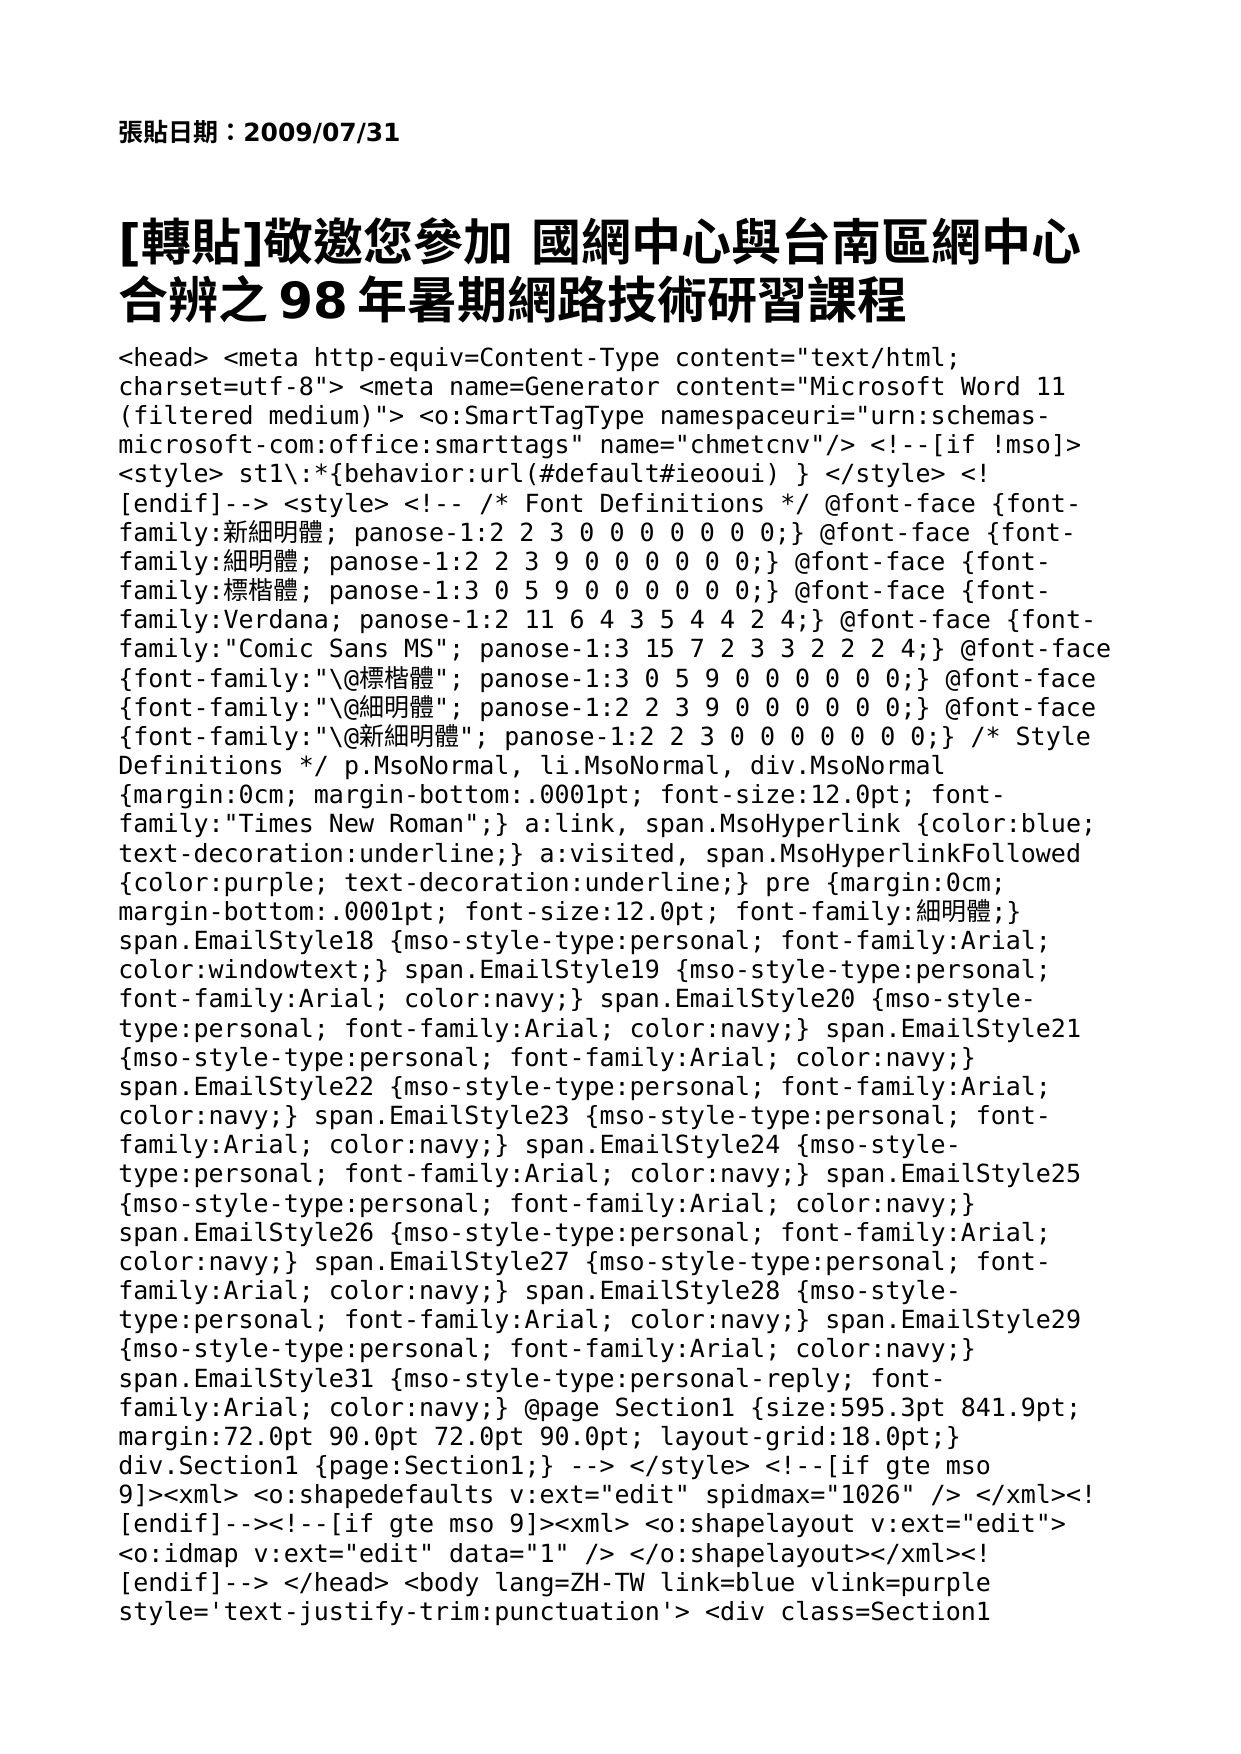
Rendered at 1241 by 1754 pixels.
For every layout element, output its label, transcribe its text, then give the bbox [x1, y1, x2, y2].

text 張貼日期：2009/07/31 [118, 118, 1122, 176]
text <head> <meta http-equiv=Content-Type content="text/html; charset=utf-8"> <meta name=Generator content="Microsoft Word 11 (filtered medium)"> <o:SmartTagType namespaceuri="urn:schemas-microsoft-com:office:smarttags" name="chmetcnv"/> <!--[if !mso]> <style> st1\:*{behavior:url(#default#ieooui) } </style> <![endif]--> <style> <!-- /* Font Definitions */ @font-face {font-family:新細明體; panose-1:2 2 3 0 0 0 0 0 0 0;} @font-face {font-family:細明體; panose-1:2 2 3 9 0 0 0 0 0 0;} @font-face {font-family:標楷體; panose-1:3 0 5 9 0 0 0 0 0 0;} @font-face {font-family:Verdana; panose-1:2 11 6 4 3 5 4 4 2 4;} @font-face {font-family:"Comic Sans MS"; panose-1:3 15 7 2 3 3 2 2 2 4;} @font-face {font-family:"\@標楷體"; panose-1:3 0 5 9 0 0 0 0 0 0;} @font-face {font-family:"\@細明體"; panose-1:2 2 3 9 0 0 0 0 0 0;} @font-face {font-family:"\@新細明體"; panose-1:2 2 3 0 0 0 0 0 0 0;} /* Style Definitions */ p.MsoNormal, li.MsoNormal, div.MsoNormal {margin:0cm; margin-bottom:.0001pt; font-size:12.0pt; font-family:"Times New Roman";} a:link, span.MsoHyperlink {color:blue; text-decoration:underline;} a:visited, span.MsoHyperlinkFollowed {color:purple; text-decoration:underline;} pre {margin:0cm; margin-bottom:.0001pt; font-size:12.0pt; font-family:細明體;} span.EmailStyle18 {mso-style-type:personal; font-family:Arial; color:windowtext;} span.EmailStyle19 {mso-style-type:personal; font-family:Arial; color:navy;} span.EmailStyle20 {mso-style-type:personal; font-family:Arial; color:navy;} span.EmailStyle21 {mso-style-type:personal; font-family:Arial; color:navy;} span.EmailStyle22 {mso-style-type:personal; font-family:Arial; color:navy;} span.EmailStyle23 {mso-style-type:personal; font-family:Arial; color:navy;} span.EmailStyle24 {mso-style-type:personal; font-family:Arial; color:navy;} span.EmailStyle25 {mso-style-type:personal; font-family:Arial; color:navy;} span.EmailStyle26 {mso-style-type:personal; font-family:Arial; color:navy;} span.EmailStyle27 {mso-style-type:personal; font-family:Arial; color:navy;} span.EmailStyle28 {mso-style-type:personal; font-family:Arial; color:navy;} span.EmailStyle29 {mso-style-type:personal; font-family:Arial; color:navy;} span.EmailStyle31 {mso-style-type:personal-reply; font-family:Arial; color:navy;} @page Section1 {size:595.3pt 841.9pt; margin:72.0pt 90.0pt 72.0pt 90.0pt; layout-grid:18.0pt;} div.Section1 {page:Section1;} --> </style> <!--[if gte mso 9]><xml> <o:shapedefaults v:ext="edit" spidmax="1026" /> </xml><![endif]--><!--[if gte mso 9]><xml> <o:shapelayout v:ext="edit"> <o:idmap v:ext="edit" data="1" /> </o:shapelayout></xml><![endif]--> </head> <body lang=ZH-TW link=blue vlink=purple style='text-justify-trim:punctuation'> <div class=Section1 [118, 343, 1122, 1626]
subtitle [轉貼]敬邀您參加 國網中心與台南區網中心合辨之98年暑期網路技術研習課程 [118, 214, 1122, 330]
